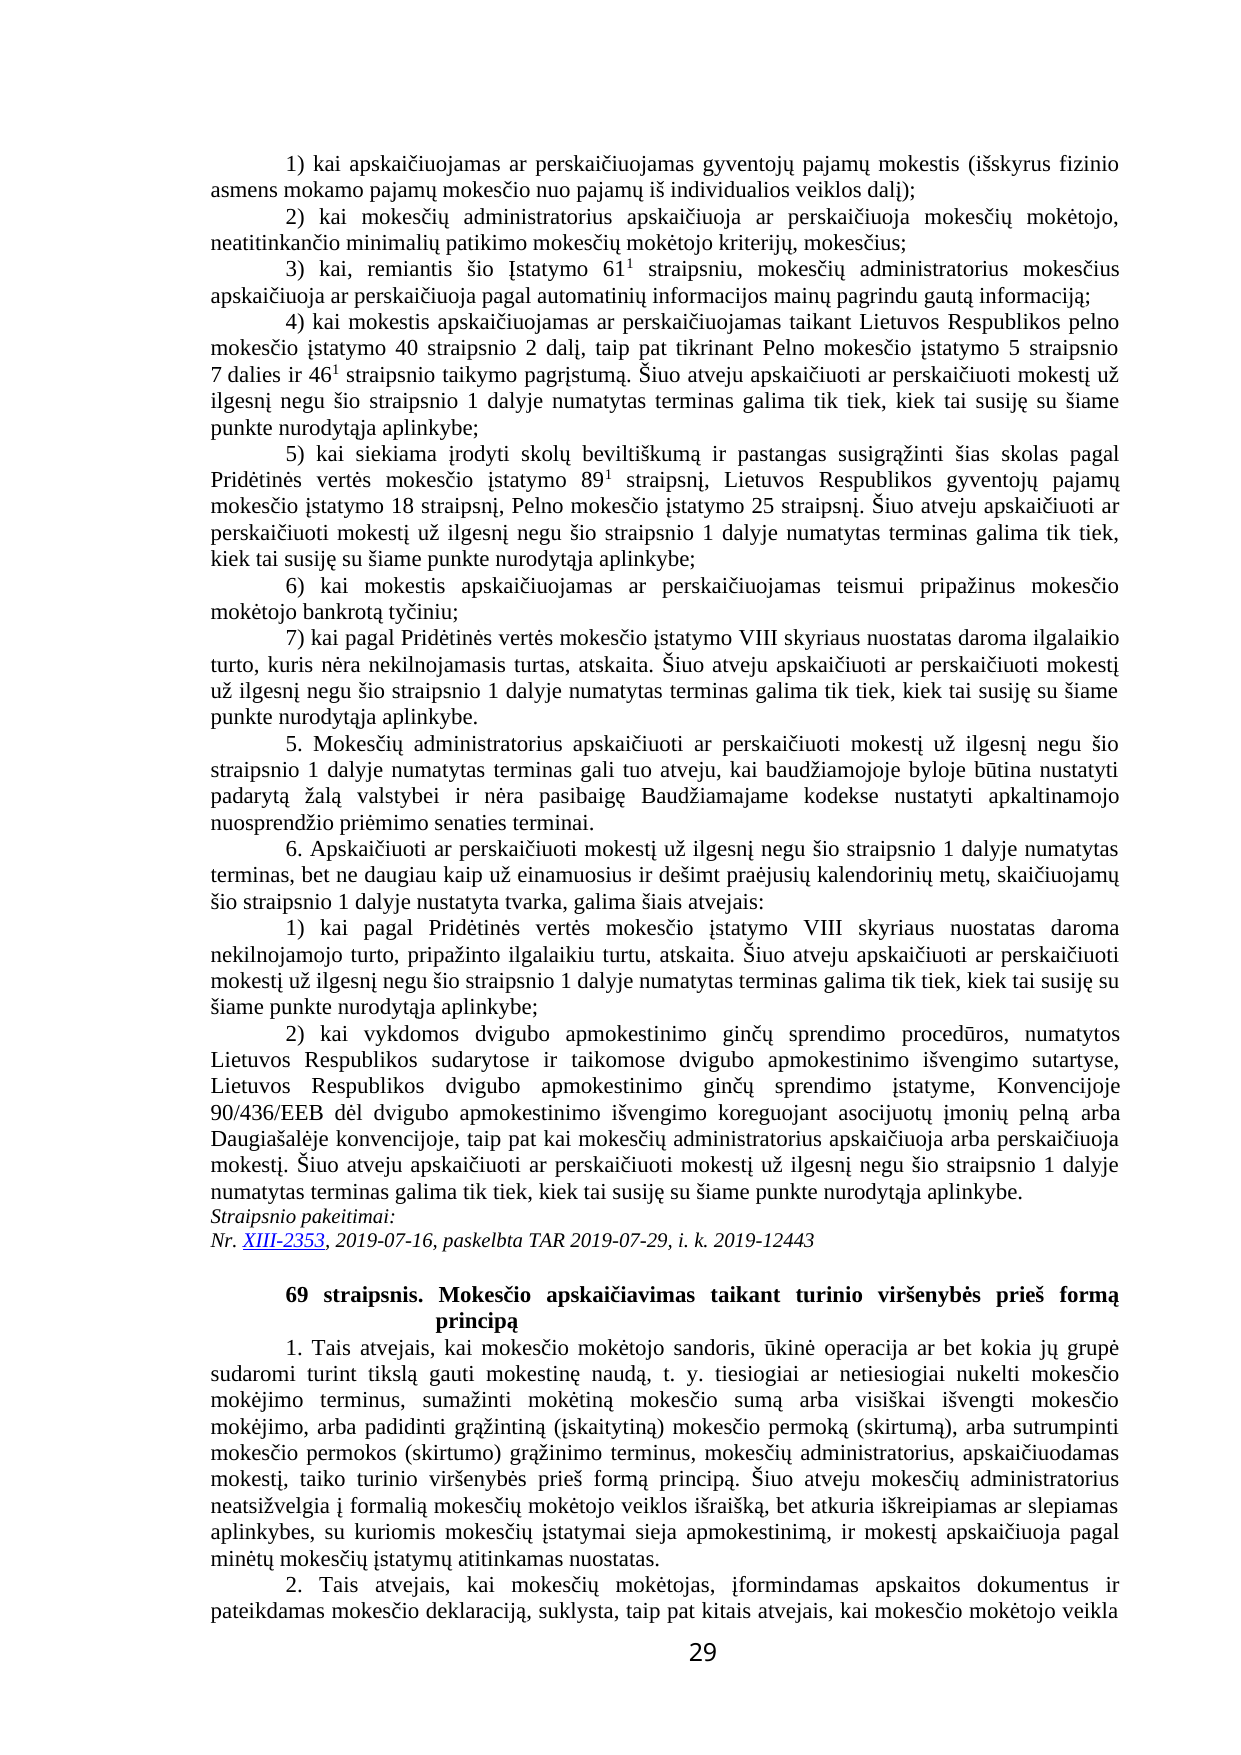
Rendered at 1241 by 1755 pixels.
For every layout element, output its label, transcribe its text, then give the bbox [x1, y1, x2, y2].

text 1. Tais atvejais, kai mokesčio mokėtojo sandoris, ūkinė operacija ar bet kokia jų grupė sudaromi turint tikslą gauti mokestinę naudą, t. y. tiesiogiai ar netiesiogiai nukelti mokesčio mokėjimo terminus, sumažinti mokėtiną mokesčio sumą arba visiškai išvengti mokesčio mokėjimo, arba padidinti grąžintiną (įskaitytiną) mokesčio permoką (skirtumą), arba sutrumpinti mokesčio permokos (skirtumo) grąžinimo terminus, mokesčių administratorius, apskaičiuodamas mokestį, taiko turinio viršenybės prieš formą principą. Šiuo atveju mokesčių administratorius neatsižvelgia į formalią mokesčių mokėtojo veiklos išraišką, bet atkuria iškreipiamas ar slepiamas aplinkybes, su kuriomis mokesčių įstatymai sieja apmokestinimą, ir mokestį apskaičiuoja pagal minėtų mokesčių įstatymų atitinkamas nuostatas. [210, 1334, 1120, 1571]
text 3) kai, remiantis šio Įstatymo 611 straipsniu, mokesčių administratorius mokesčius apskaičiuoja ar perskaičiuoja pagal automatinių informacijos mainų pagrindu gautą informaciją; [210, 255, 1120, 308]
text 7) kai pagal Pridėtinės vertės mokesčio įstatymo VIII skyriaus nuostatas daroma ilgalaikio turto, kuris nėra nekilnojamasis turtas, atskaita. Šiuo atveju apskaičiuoti ar perskaičiuoti mokestį už ilgesnį negu šio straipsnio 1 dalyje numatytas terminas galima tik tiek, kiek tai susiję su šiame punkte nurodytąja aplinkybe. [210, 624, 1120, 730]
text Nr. XIII-2353, 2019-07-16, paskelbta TAR 2019-07-29, i. k. 2019-12443 [210, 1228, 1120, 1252]
text 69 straipsnis. Mokesčio apskaičiavimas taikant turinio viršenybės prieš formą principą [285, 1281, 1120, 1334]
text Straipsnio pakeitimai: [210, 1204, 1120, 1228]
text 6) kai mokestis apskaičiuojamas ar perskaičiuojamas teismui pripažinus mokesčio mokėtojo bankrotą tyčiniu; [210, 572, 1120, 624]
text 2) kai mokesčių administratorius apskaičiuoja ar perskaičiuoja mokesčių mokėtojo, neatitinkančio minimalių patikimo mokesčių mokėtojo kriterijų, mokesčius; [210, 203, 1120, 255]
text 5) kai siekiama įrodyti skolų beviltiškumą ir pastangas susigrąžinti šias skolas pagal Pridėtinės vertės mokesčio įstatymo 891 straipsnį, Lietuvos Respublikos gyventojų pajamų mokesčio įstatymo 18 straipsnį, Pelno mokesčio įstatymo 25 straipsnį. Šiuo atveju apskaičiuoti ar perskaičiuoti mokestį už ilgesnį negu šio straipsnio 1 dalyje numatytas terminas galima tik tiek, kiek tai susiję su šiame punkte nurodytąja aplinkybe; [210, 440, 1120, 572]
text 5. Mokesčių administratorius apskaičiuoti ar perskaičiuoti mokestį už ilgesnį negu šio straipsnio 1 dalyje numatytas terminas gali tuo atveju, kai baudžiamojoje byloje būtina nustatyti padarytą žalą valstybei ir nėra pasibaigę Baudžiamajame kodekse nustatyti apkaltinamojo nuosprendžio priėmimo senaties terminai. [210, 730, 1120, 835]
text 1) kai apskaičiuojamas ar perskaičiuojamas gyventojų pajamų mokestis (išskyrus fizinio asmens mokamo pajamų mokesčio nuo pajamų iš individualios veiklos dalį); [210, 150, 1120, 203]
text 2. Tais atvejais, kai mokesčių mokėtojas, įformindamas apskaitos dokumentus ir pateikdamas mokesčio deklaraciją, suklysta, taip pat kitais atvejais, kai mokesčio mokėtojo veikla [210, 1571, 1120, 1624]
text 1) kai pagal Pridėtinės vertės mokesčio įstatymo VIII skyriaus nuostatas daroma nekilnojamojo turto, pripažinto ilgalaikiu turtu, atskaita. Šiuo atveju apskaičiuoti ar perskaičiuoti mokestį už ilgesnį negu šio straipsnio 1 dalyje numatytas terminas galima tik tiek, kiek tai susiję su šiame punkte nurodytąja aplinkybe; [210, 914, 1120, 1020]
text 2) kai vykdomos dvigubo apmokestinimo ginčų sprendimo procedūros, numatytos Lietuvos Respublikos sudarytose ir taikomose dvigubo apmokestinimo išvengimo sutartyse, Lietuvos Respublikos dvigubo apmokestinimo ginčų sprendimo įstatyme, Konvencijoje 90/436/EEB dėl dvigubo apmokestinimo išvengimo koreguojant asocijuotų įmonių pelną arba Daugiašalėje konvencijoje, taip pat kai mokesčių administratorius apskaičiuoja arba perskaičiuoja mokestį. Šiuo atveju apskaičiuoti ar perskaičiuoti mokestį už ilgesnį negu šio straipsnio 1 dalyje numatytas terminas galima tik tiek, kiek tai susiję su šiame punkte nurodytąja aplinkybe. [210, 1020, 1120, 1204]
text 6. Apskaičiuoti ar perskaičiuoti mokestį už ilgesnį negu šio straipsnio 1 dalyje numatytas terminas, bet ne daugiau kaip už einamuosius ir dešimt praėjusių kalendorinių metų, skaičiuojamų šio straipsnio 1 dalyje nustatyta tvarka, galima šiais atvejais: [210, 835, 1120, 914]
text 4) kai mokestis apskaičiuojamas ar perskaičiuojamas taikant Lietuvos Respublikos pelno mokesčio įstatymo 40 straipsnio 2 dalį, taip pat tikrinant Pelno mokesčio įstatymo 5 straipsnio 7 dalies ir 461 straipsnio taikymo pagrįstumą. Šiuo atveju apskaičiuoti ar perskaičiuoti mokestį už ilgesnį negu šio straipsnio 1 dalyje numatytas terminas galima tik tiek, kiek tai susiję su šiame punkte nurodytąja aplinkybe; [210, 308, 1120, 440]
